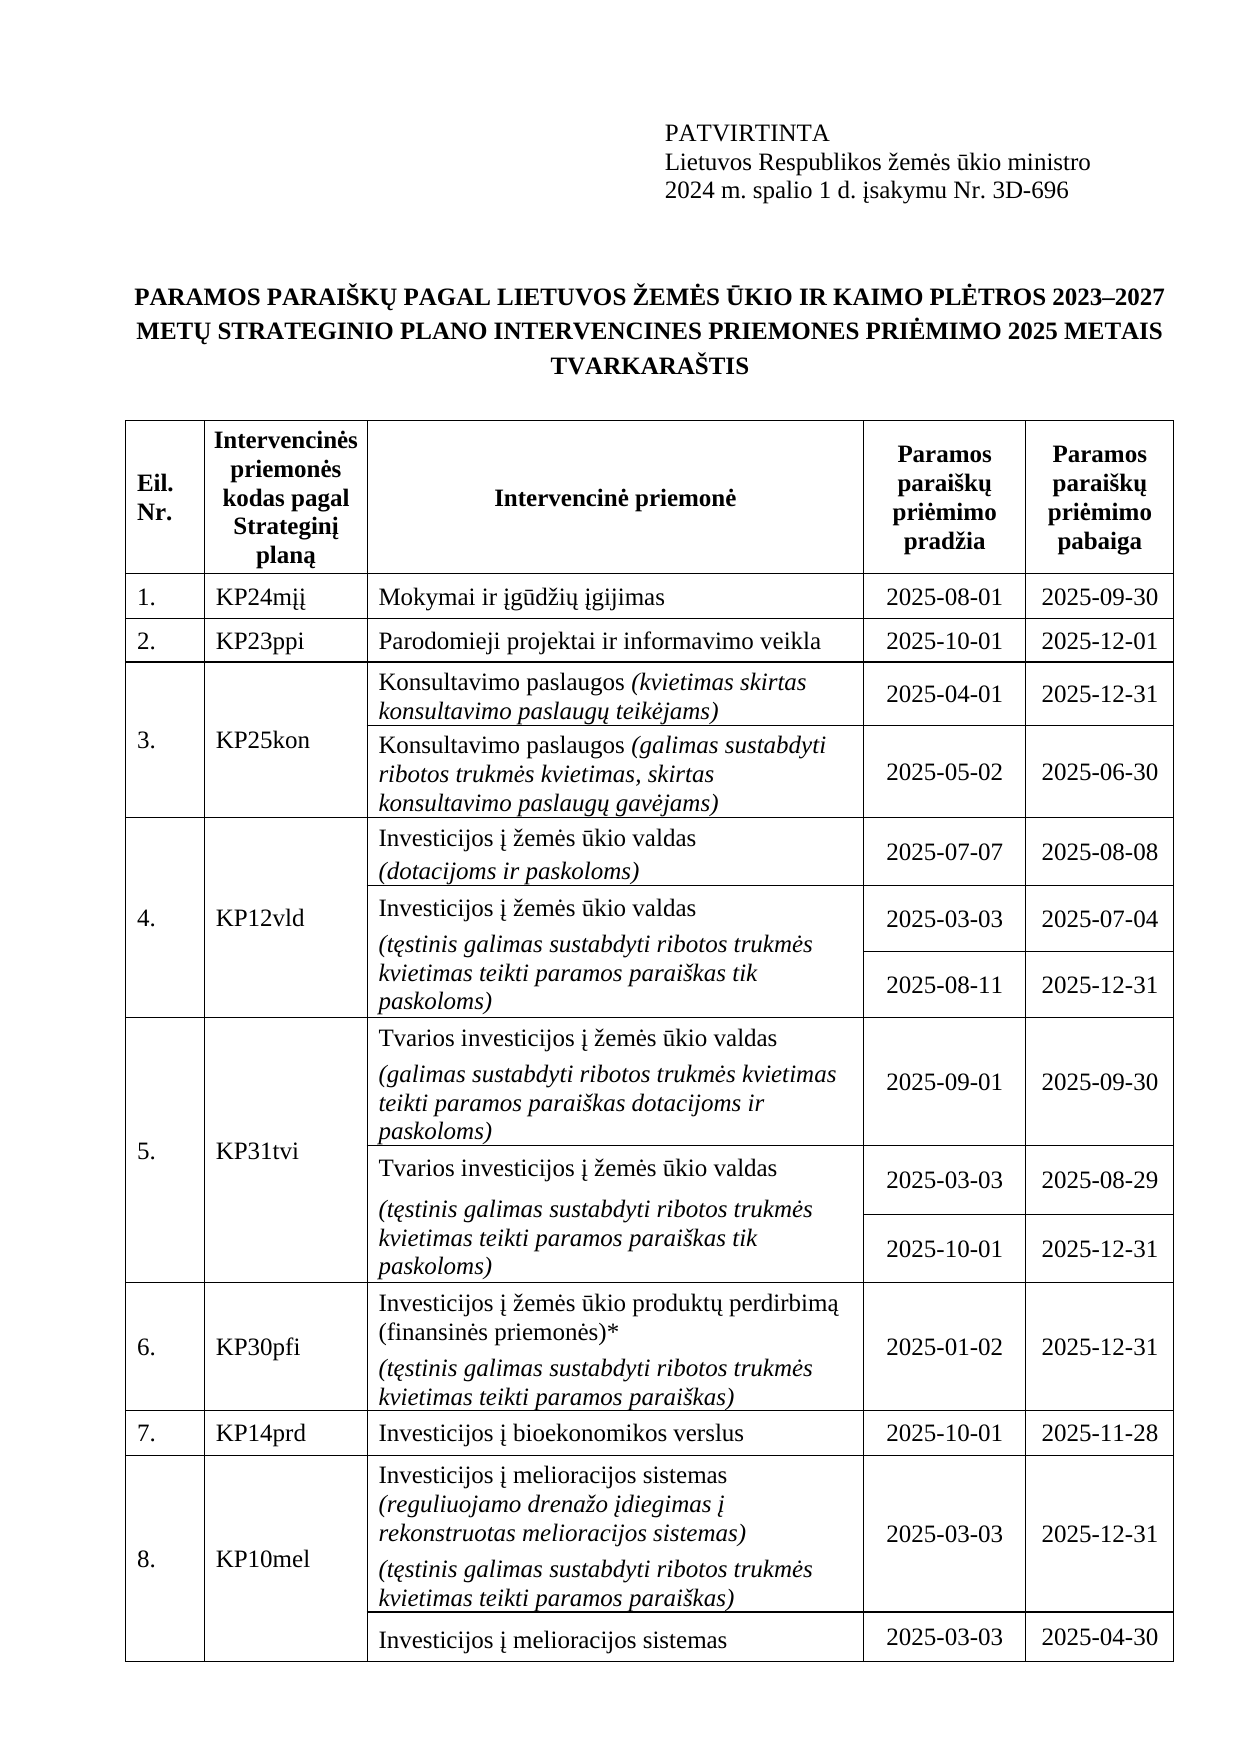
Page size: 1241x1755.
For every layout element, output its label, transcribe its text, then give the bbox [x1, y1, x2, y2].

table_cell 1. [126, 574, 204, 618]
table_cell 2025-09-30 [1026, 1018, 1173, 1145]
table_cell Investicijos į žemės ūkio valdas (tęstinis galimas sustabdyti ribotos trukmės kvietimas teikti paramos paraiškas tik paskoloms) [368, 886, 863, 1017]
table_cell Tvarios investicijos į žemės ūkio valdas (tęstinis galimas sustabdyti ribotos trukmės kvietimas teikti paramos paraiškas tik paskoloms) [368, 1146, 863, 1282]
table_cell Parodomieji projektai ir informavimo veikla [368, 619, 863, 661]
text 2024 m. spalio 1 d. įsakymu Nr. 3D-696 [133, 176, 1166, 204]
table_cell KP10mel [205, 1456, 367, 1661]
text ParaMOS PARAIŠkų pagal LIETUVOS ŽEMĖS ŪKIO IR KAIMO PLĖTROS 2023–2027 Metų STRATEGINIO PLANO INTERVENCINES PRIEMONES PRIĖMIMO 2025 METAIS TVARKARAŠTIS [133, 282, 1166, 380]
table_cell KP12vld [205, 818, 367, 1017]
table_cell 2. [126, 619, 204, 661]
table_cell 2025-09-01 [864, 1018, 1025, 1145]
table_cell Tvarios investicijos į žemės ūkio valdas (galimas sustabdyti ribotos trukmės kvietimas teikti paramos paraiškas dotacijoms ir paskoloms) [368, 1018, 863, 1145]
table_cell 2025-09-30 [1026, 574, 1173, 618]
table_cell 2025-04-30 [1026, 1613, 1173, 1661]
table_header Paramos paraiškų priėmimo pabaiga [1026, 421, 1173, 573]
table_cell KP31tvi [205, 1018, 367, 1282]
table_cell Konsultavimo paslaugos (galimas sustabdyti ribotos trukmės kvietimas, skirtas konsultavimo paslaugų gavėjams) [368, 726, 863, 817]
table_cell 2025-03-03 [864, 1146, 1025, 1214]
table_cell Mokymai ir įgūdžių įgijimas [368, 574, 863, 618]
table_cell 3. [126, 663, 204, 817]
table_cell 2025-10-01 [864, 619, 1025, 661]
table_cell Investicijos į bioekonomikos verslus [368, 1411, 863, 1454]
table_cell 2025-12-31 [1026, 663, 1173, 725]
table_cell 2025-08-29 [1026, 1146, 1173, 1214]
table_cell 2025-03-03 [864, 1456, 1025, 1611]
table_cell 2025-07-04 [1026, 886, 1173, 951]
table_header Intervencinė priemonė [368, 421, 863, 573]
table_cell 2025-11-28 [1026, 1411, 1173, 1454]
table_cell 2025-04-01 [864, 663, 1025, 725]
table_cell Investicijos į žemės ūkio produktų perdirbimą (finansinės priemonės)* (tęstinis galimas sustabdyti ribotos trukmės kvietimas teikti paramos paraiškas) [368, 1283, 863, 1410]
table_cell 2025-07-07 [864, 818, 1025, 885]
table_cell 8. [126, 1456, 204, 1661]
table_cell 2025-06-30 [1026, 726, 1173, 817]
table_cell 4. [126, 818, 204, 1017]
table_cell 2025-12-31 [1026, 1283, 1173, 1410]
table_header Intervencinės priemonės kodas pagal Strateginį planą [205, 421, 367, 573]
table_cell 2025-12-31 [1026, 1456, 1173, 1611]
table_cell Investicijos į melioracijos sistemas [368, 1613, 863, 1661]
table_cell KP14prd [205, 1411, 367, 1454]
table_cell Investicijos į melioracijos sistemas (reguliuojamo drenažo įdiegimas į rekonstruotas melioracijos sistemas) (tęstinis galimas sustabdyti ribotos trukmės kvietimas teikti paramos paraiškas) [368, 1456, 863, 1611]
text PATVIRTINTA [133, 118, 1166, 147]
table_cell 2025-03-03 [864, 1613, 1025, 1661]
table_header Paramos paraiškų priėmimo pradžia [864, 421, 1025, 573]
table_cell 6. [126, 1283, 204, 1410]
text Lietuvos Respublikos žemės ūkio ministro [133, 147, 1166, 176]
table_cell 2025-10-01 [864, 1215, 1025, 1282]
table_cell 2025-01-02 [864, 1283, 1025, 1410]
table_cell 7. [126, 1411, 204, 1454]
table_cell Investicijos į žemės ūkio valdas (dotacijoms ir paskoloms) [368, 818, 863, 885]
table_cell 2025-08-11 [864, 952, 1025, 1017]
table_cell KP23ppi [205, 619, 367, 661]
table_header Eil. Nr. [126, 421, 204, 573]
table_cell KP25kon [205, 663, 367, 817]
table_cell 2025-05-02 [864, 726, 1025, 817]
table_cell 2025-12-31 [1026, 1215, 1173, 1282]
table_cell 2025-12-31 [1026, 952, 1173, 1017]
table_cell 5. [126, 1018, 204, 1282]
table_cell 2025-08-01 [864, 574, 1025, 618]
table_cell 2025-10-01 [864, 1411, 1025, 1454]
table_cell Konsultavimo paslaugos (kvietimas skirtas konsultavimo paslaugų teikėjams) [368, 663, 863, 725]
table_cell KP24mįį [205, 574, 367, 618]
table_cell 2025-03-03 [864, 886, 1025, 951]
table_cell 2025-08-08 [1026, 818, 1173, 885]
table_cell 2025-12-01 [1026, 619, 1173, 661]
table_cell KP30pfi [205, 1283, 367, 1410]
